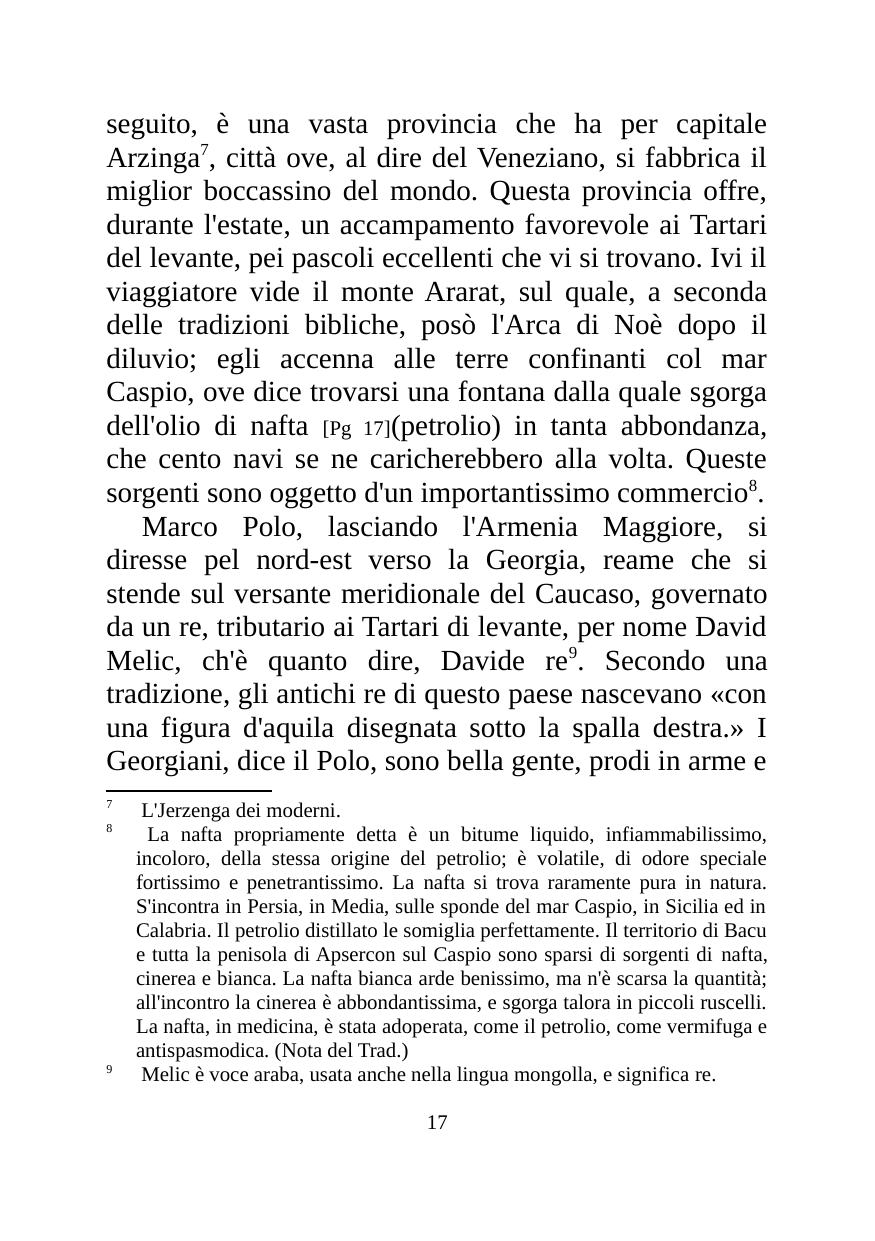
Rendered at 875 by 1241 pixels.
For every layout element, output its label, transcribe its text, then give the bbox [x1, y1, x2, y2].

text La nafta propriamente detta è un bitume liquido, infiammabilissimo, incoloro, della stessa origine del petrolio; è volatile, di odore speciale fortissimo e penetrantissimo. La nafta si trova raramente pura in natura. S'incontra in Persia, in Media, sulle sponde del mar Caspio, in Sicilia ed in Calabria. Il petrolio distillato le somiglia perfettamente. Il territorio di Bacu e tutta la penisola di Apsercon sul Caspio sono sparsi di sorgenti di nafta, cinerea e bianca. La nafta bianca arde benissimo, ma n'è scarsa la quantità; all'incontro la cinerea è abbondantissima, e sgorga talora in piccoli ruscelli. La nafta, in medicina, è stata adoperata, come il petrolio, come vermifuga e antispasmodica. (Nota del Trad.) [106, 822, 768, 1062]
text Melic è voce araba, usata anche nella lingua mongolla, e significa re. [106, 1062, 768, 1086]
text Marco Polo, lasciando l'Armenia Maggiore, si diresse pel nord-est verso la Georgia, reame che si stende sul versante meridionale del Caucaso, governato da un re, tributario ai Tartari di levante, per nome David Melic, ch'è quanto dire, Davide re. Secondo una tradizione, gli antichi re di questo paese nascevano «con una figura d'aquila disegnata sotto la spalla destra.» I Georgiani, dice il Polo, sono bella gente, prodi in arme e [106, 509, 768, 777]
text L'Jerzenga dei moderni. [106, 797, 768, 822]
text seguito, è una vasta provincia che ha per capitale Arzinga, città ove, al dire del Veneziano, si fabbrica il miglior boccassino del mondo. Questa provincia offre, durante l'estate, un accampamento favorevole ai Tartari del levante, pei pascoli eccellenti che vi si trovano. Ivi il viaggiatore vide il monte Ararat, sul quale, a seconda delle tradizioni bibliche, posò l'Arca di Noè dopo il diluvio; egli accenna alle terre confinanti col mar Caspio, ove dice trovarsi una fontana dalla quale sgorga dell'olio di nafta [Pg 17](petrolio) in tanta abbondanza, che cento navi se ne caricherebbero alla volta. Queste sorgenti sono oggetto d'un importantissimo commercio. [106, 106, 768, 509]
